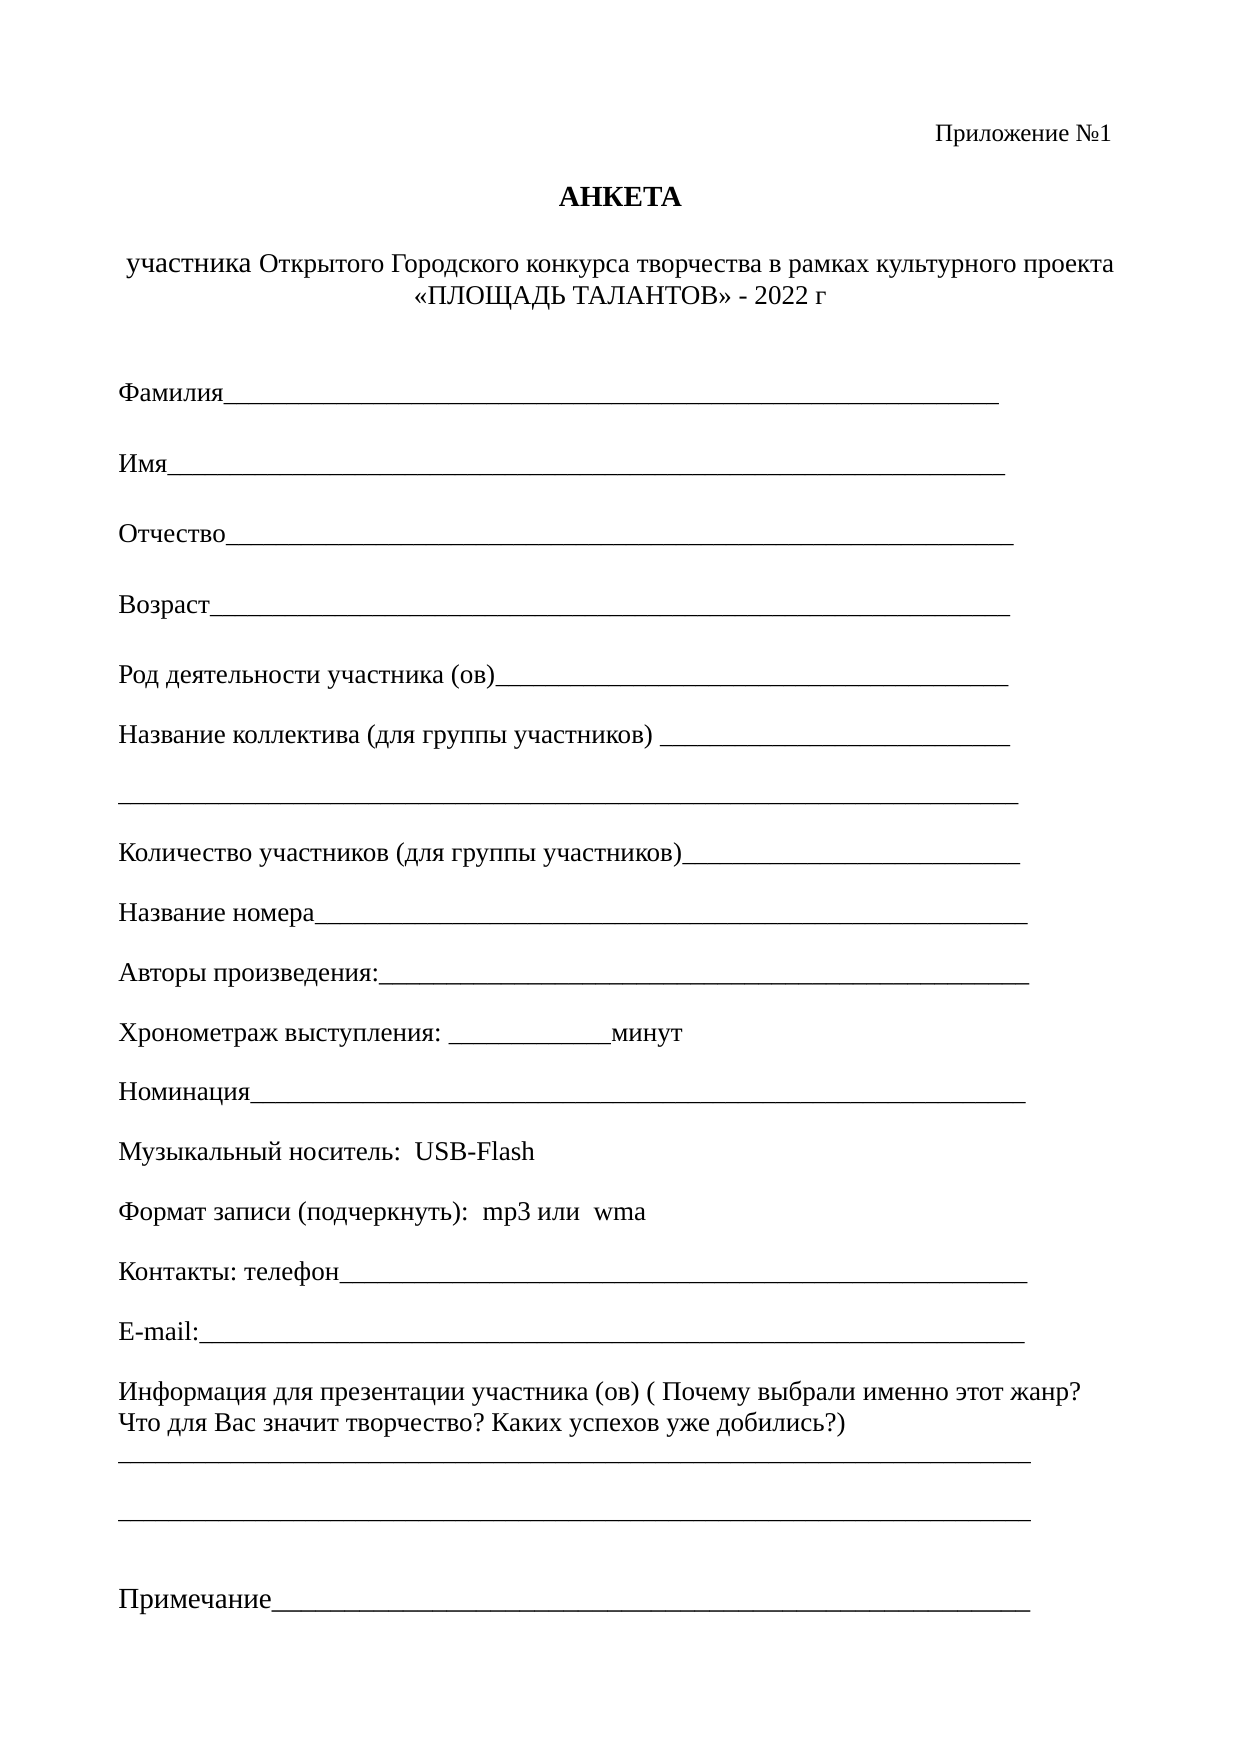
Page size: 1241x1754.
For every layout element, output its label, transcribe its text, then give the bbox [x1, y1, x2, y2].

text E-mail:__________________________________________________________________ [118, 1315, 1122, 1375]
text Хронометраж выступления: _____________минут [118, 1016, 1122, 1076]
text Фамилия______________________________________________________________ [118, 376, 1122, 436]
text Количество участников (для группы участников)___________________________ [118, 836, 1122, 867]
text Приложение №1 [118, 118, 1122, 147]
text Возраст________________________________________________________________ [118, 588, 1122, 648]
text Авторы произведения:________________________________________________ [118, 956, 1122, 1016]
text ________________________________________________________________________ [118, 778, 1122, 836]
text Примечание____________________________________________________ [118, 1581, 1122, 1614]
text Контакты: телефон_______________________________________________________ [118, 1255, 1122, 1315]
text Музыкальный носитель: USB-Flash [118, 1135, 1122, 1195]
text АНКЕТА [118, 179, 1122, 213]
text Название коллектива (для группы участников) ____________________________ [118, 718, 1122, 750]
text Род деятельности участника (ов)_________________________________________ [118, 659, 1122, 718]
text Название номера_________________________________________________________ [118, 896, 1122, 927]
text Отчество_______________________________________________________________ [118, 517, 1122, 577]
text Информация для презентации участника (ов) ( Почему выбрали именно этот жанр? Что для Вас значит творчество? Каких успехов уже добились?) _________________________________________________________________________ [118, 1375, 1122, 1495]
text Формат записи (подчеркнуть): mp3 или wma [118, 1195, 1122, 1255]
text _________________________________________________________________________ [118, 1495, 1122, 1581]
text Номинация______________________________________________________________ [118, 1076, 1122, 1135]
text участника Открытого Городского конкурса творчества в рамках культурного проекта «ПЛОЩАДЬ ТАЛАНТОВ» - 2022 г [118, 245, 1122, 344]
text Имя___________________________________________________________________ [118, 447, 1122, 507]
